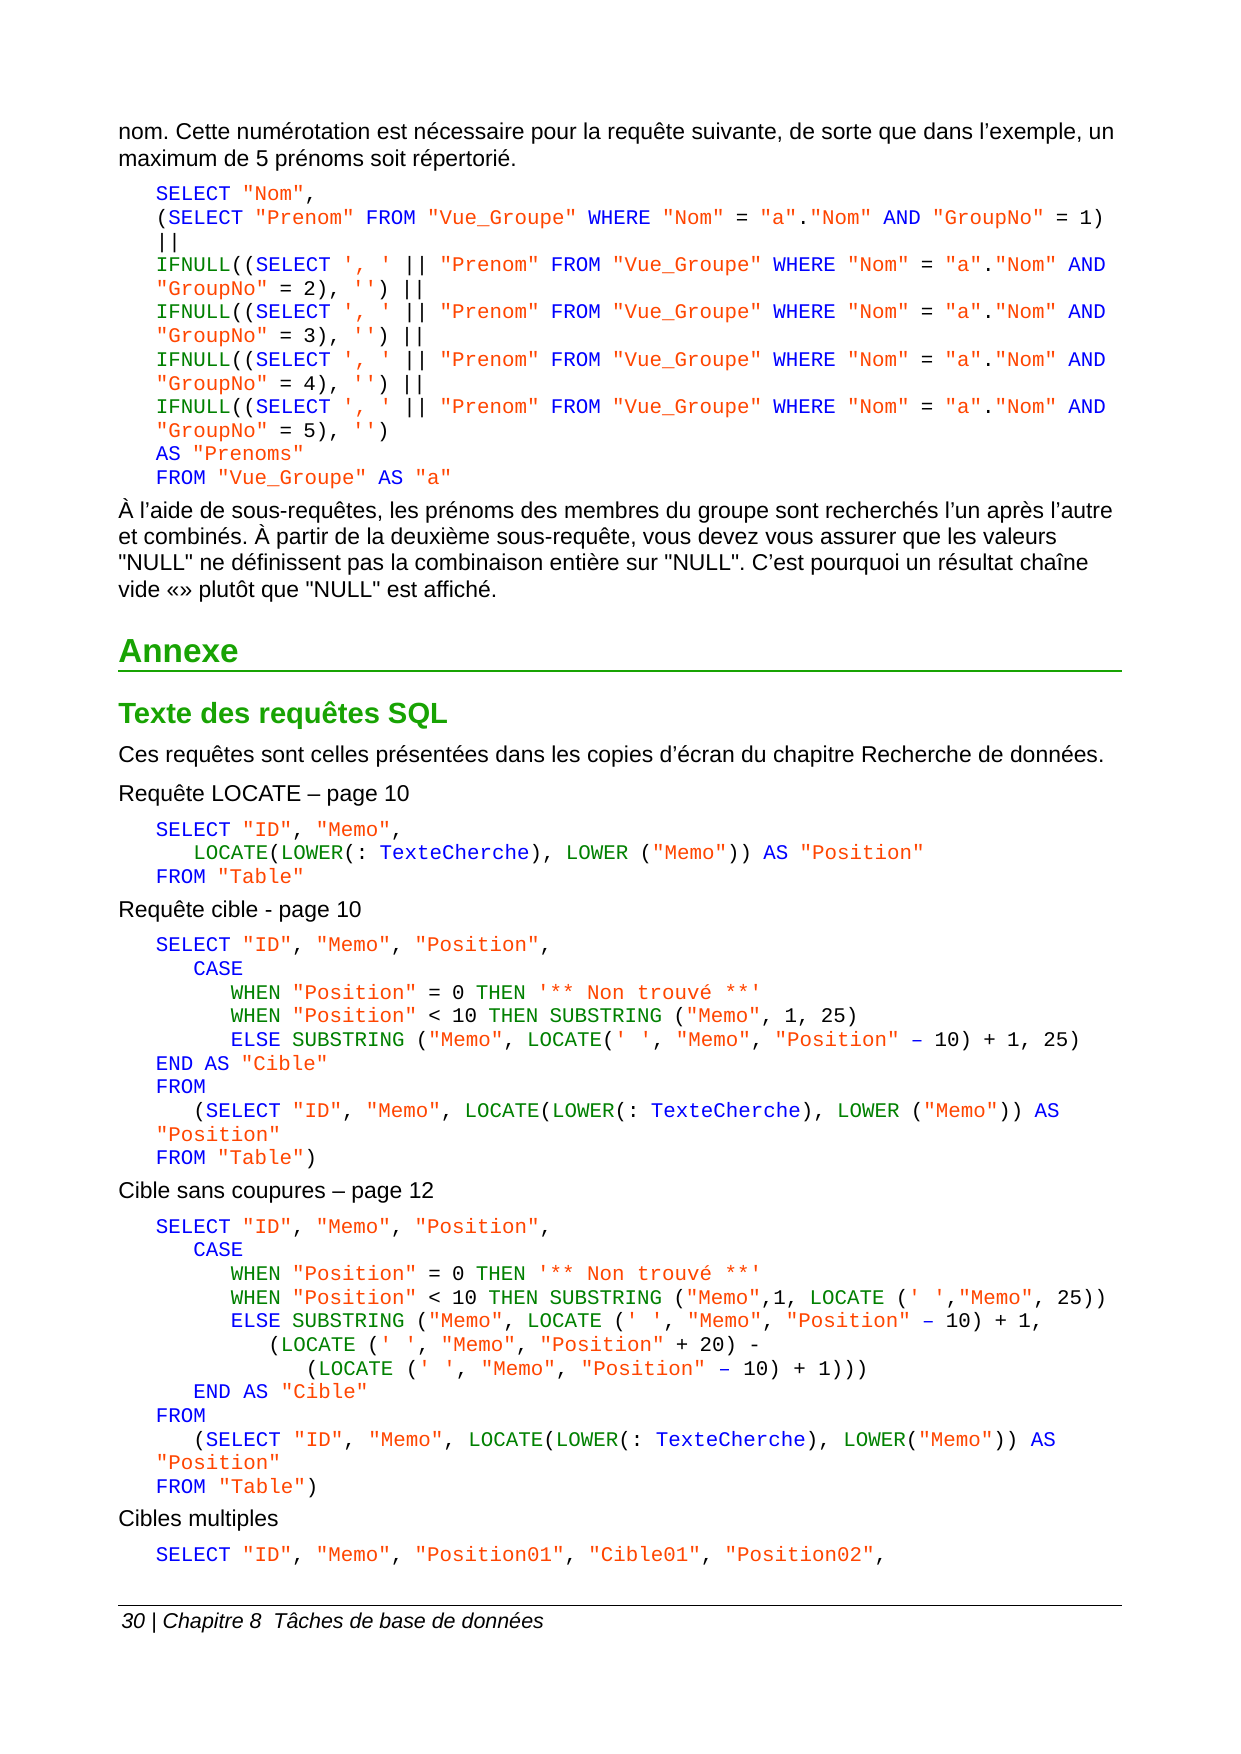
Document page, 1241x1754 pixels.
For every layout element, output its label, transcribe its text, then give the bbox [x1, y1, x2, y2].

subtitle Annexe [118, 632, 1122, 670]
text Cibles multiples [118, 1505, 1122, 1532]
text nom. Cette numérotation est nécessaire pour la requête suivante, de sorte que dans l’exemple, un maximum de 5 prénoms soit répertorié. [118, 118, 1122, 171]
text (SELECT "Prenom" FROM "Vue_Groupe" WHERE "Nom" = "a"."Nom" AND "GroupNo" = 1) || [156, 207, 1122, 254]
text IFNULL((SELECT ', ' || "Prenom" FROM "Vue_Groupe" WHERE "Nom" = "a"."Nom" AND "GroupNo" = 4), '') || [156, 349, 1122, 396]
text SELECT "Nom", [156, 183, 1122, 207]
text IFNULL((SELECT ', ' || "Prenom" FROM "Vue_Groupe" WHERE "Nom" = "a"."Nom" AND "GroupNo" = 5), '') [156, 396, 1122, 443]
text Requête LOCATE – page 10 [118, 780, 1122, 806]
text Ces requêtes sont celles présentées dans les copies d’écran du chapitre Recherche de données. [118, 741, 1122, 767]
text SELECT "ID", "Memo", "Position", CASE WHEN "Position" = 0 THEN '** Non trouvé **' WHEN "Position" < 10 THEN SUBSTRING ("Memo",1, LOCATE (' ',"Memo", 25)) ELSE SUBSTRING ("Memo", LOCATE (' ', "Memo", "Position" – 10) + 1, (LOCATE (' ', "Memo", "Position" + 20) - (LOCATE (' ', "Memo", "Position" – 10) + 1))) END AS "Cible" FROM (SELECT "ID", "Memo", LOCATE(LOWER(: TexteCherche), LOWER("Memo")) AS "Position" FROM "Table") [156, 1216, 1122, 1499]
text À l’aide de sous-requêtes, les prénoms des membres du groupe sont recherchés l’un après l’autre et combinés. À partir de la deuxième sous-requête, vous devez vous assurer que les valeurs "NULL" ne définissent pas la combinaison entière sur "NULL". C’est pourquoi un résultat chaîne vide «» plutôt que "NULL" est affiché. [118, 497, 1122, 602]
text Requête cible - page 10 [118, 896, 1122, 922]
text SELECT "ID", "Memo", "Position01", "Cible01", "Position02", [156, 1544, 1122, 1568]
text SELECT "ID", "Memo", "Position", CASE WHEN "Position" = 0 THEN '** Non trouvé **' WHEN "Position" < 10 THEN SUBSTRING ("Memo", 1, 25) ELSE SUBSTRING ("Memo", LOCATE(' ', "Memo", "Position" – 10) + 1, 25) [156, 934, 1122, 1053]
text AS "Prenoms" [156, 443, 1122, 467]
text Cible sans coupures – page 12 [118, 1177, 1122, 1203]
subtitle Texte des requêtes SQL [118, 696, 1122, 729]
text SELECT "ID", "Memo", LOCATE(LOWER(: TexteCherche), LOWER ("Memo")) AS "Position" FROM "Table" [156, 819, 1122, 890]
text IFNULL((SELECT ', ' || "Prenom" FROM "Vue_Groupe" WHERE "Nom" = "a"."Nom" AND "GroupNo" = 2), '') || [156, 254, 1122, 302]
text END AS "Cible" FROM (SELECT "ID", "Memo", LOCATE(LOWER(: TexteCherche), LOWER ("Memo")) AS "Position" FROM "Table") [156, 1053, 1122, 1171]
text IFNULL((SELECT ', ' || "Prenom" FROM "Vue_Groupe" WHERE "Nom" = "a"."Nom" AND "GroupNo" = 3), '') || [156, 302, 1122, 349]
text FROM "Vue_Groupe" AS "a" [156, 467, 1122, 491]
